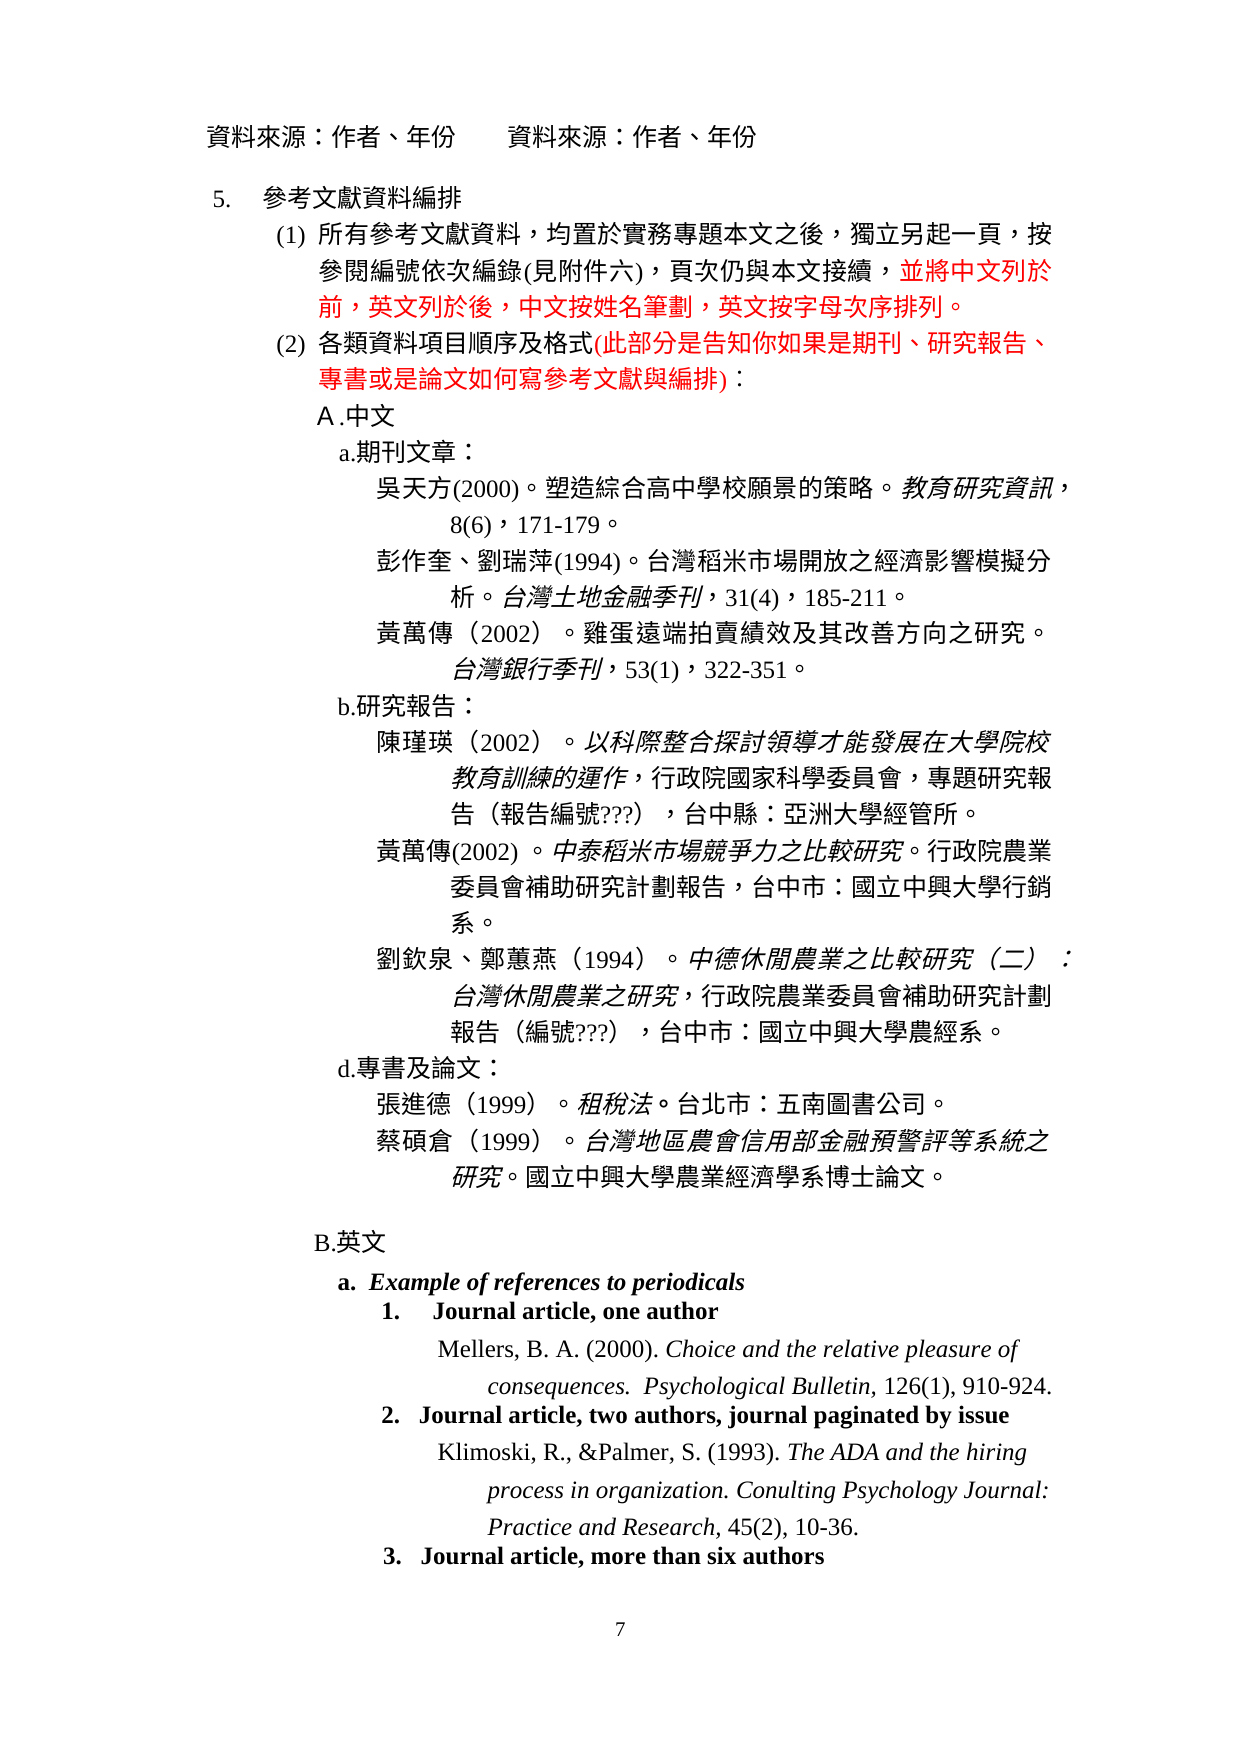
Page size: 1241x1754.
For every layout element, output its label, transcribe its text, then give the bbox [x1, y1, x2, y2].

text 彭作奎、劉瑞萍(1994)。台灣稻米市場開放之經濟影響模擬分析。台灣土地金融季刊，31(4)，185-211。 [376, 541, 1053, 614]
text b.研究報告： [337, 686, 1053, 722]
list 各類資料項目順序及格式(此部分是告知你如果是期刊、研究報告、專書或是論文如何寫參考文獻與編排)︰ [276, 324, 1053, 396]
text 3. Journal article, more than six authors [337, 1541, 1053, 1570]
text Ａ.中文 [276, 396, 1053, 432]
list 參考文獻資料編排 [212, 179, 1053, 215]
text 陳瑾瑛（2002）。以科際整合探討領導才能發展在大學院校教育訓練的運作，行政院國家科學委員會，專題研究報告（報告編號???），台中縣：亞洲大學經管所。 [376, 722, 1053, 831]
text 2. Journal article, two authors, journal paginated by issue [381, 1400, 1053, 1429]
text 劉欽泉、鄭蕙燕（1994）。中德休閒農業之比較研究（二）：台灣休閒農業之研究，行政院農業委員會補助研究計劃報告（編號???），台中市：國立中興大學農經系。 [376, 940, 1053, 1049]
text B.英文 [276, 1222, 1053, 1259]
text Mellers, B. A. (2000). Choice and the relative pleasure of consequences. Psychological Bulletin, 126(1), 910-924. [437, 1325, 1053, 1400]
text 黃萬傳(2002) 。中泰稻米市場競爭力之比較研究。行政院農業委員會補助研究計劃報告，台中市：國立中興大學行銷系。 [376, 831, 1053, 940]
text d.專書及論文： [187, 1049, 1053, 1085]
text a.期刊文章： [276, 432, 1053, 469]
list 所有參考文獻資料，均置於實務專題本文之後，獨立另起一頁，按參閱編號依次編錄(見附件六)，頁次仍與本文接續，並將中文列於前，英文列於後，中文按姓名筆劃，英文按字母次序排列。 [276, 215, 1053, 324]
text 張進德（1999）。租稅法。台北市：五南圖書公司。 [376, 1085, 1053, 1121]
text a. Example of references to periodicals [337, 1259, 1053, 1296]
text 資料來源：作者、年份 資料來源：作者、年份 [187, 117, 1053, 154]
list Journal article, one author [381, 1296, 1053, 1325]
text 蔡碩倉（1999）。台灣地區農會信用部金融預警評等系統之研究。國立中興大學農業經濟學系博士論文。 [376, 1121, 1053, 1194]
text Klimoski, R., &Palmer, S. (1993). The ADA and the hiring process in organization. Conulting Psychology Journal: Practice and Research, 45(2), 10-36. [437, 1429, 1053, 1541]
text 吳天方(2000)。塑造綜合高中學校願景的策略。教育研究資訊，8(6)，171-179。 [351, 469, 1053, 541]
text 黃萬傳（2002）。雞蛋遠端拍賣績效及其改善方向之研究。台灣銀行季刊，53(1)，322-351。 [376, 614, 1053, 686]
